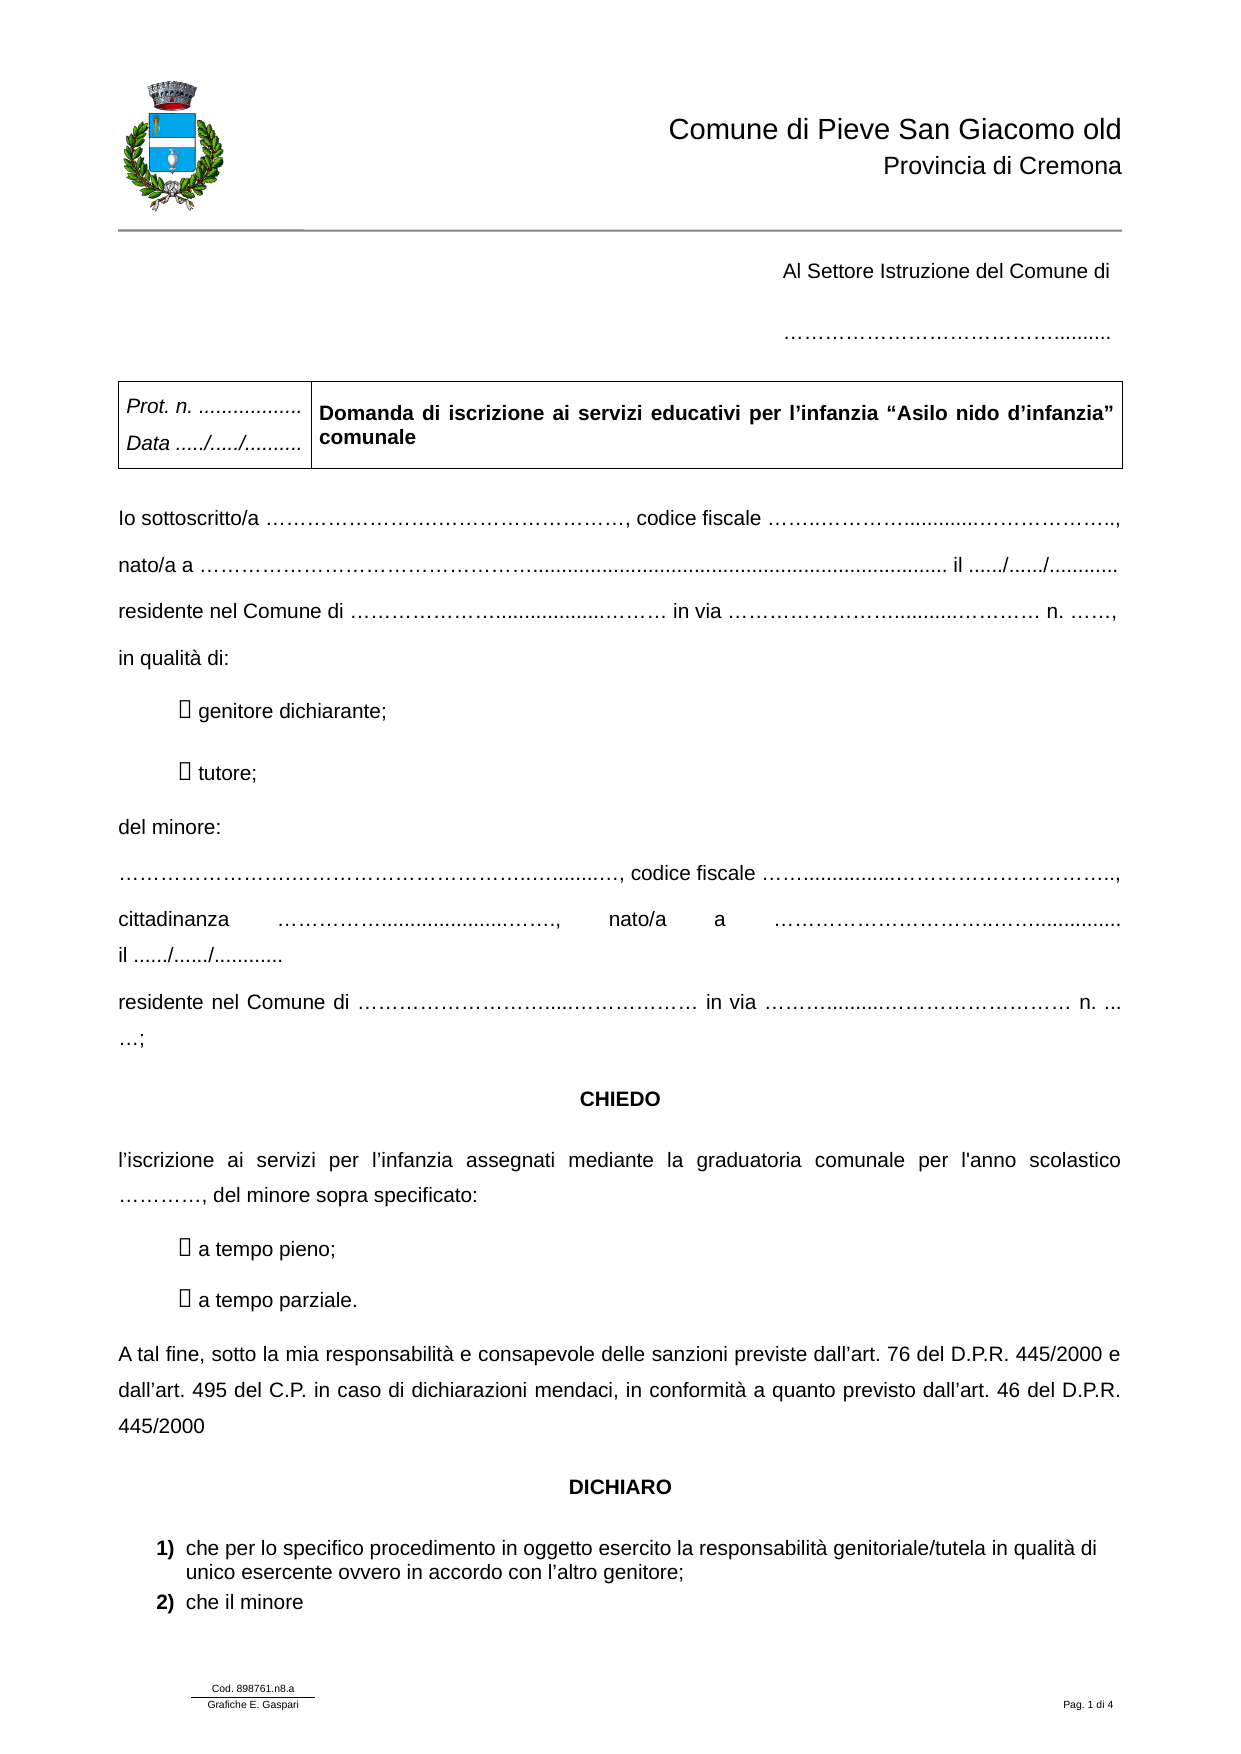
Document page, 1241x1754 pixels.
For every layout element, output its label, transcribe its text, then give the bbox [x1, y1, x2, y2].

text …………………….……………………………..…........…, codice fiscale ……................………………………….., [118, 861, 1122, 885]
table_header Domanda di iscrizione ai servizi educativi per l’infanzia “Asilo nido d’infanzia” comunale [312, 382, 1122, 468]
picture [122, 81, 224, 213]
text A tal fine, sotto la mia responsabilità e consapevole delle sanzioni previste dall’art. 76 del D.P.R. 445/2000 e dall’art. 495 del C.P. in caso di dichiarazioni mendaci, in conformità a quanto previsto dall’art. 46 del D.P.R. 445/2000 [118, 1342, 1122, 1438]
text  a tempo pieno; [177, 1230, 1122, 1264]
text l’iscrizione ai servizi per l’infanzia assegnati mediante la graduatoria comunale per l'anno scolastico …………, del minore sopra specificato: [118, 1147, 1122, 1207]
list che per lo specifico procedimento in oggetto esercito la responsabilità genitoriale/tutela in qualità di unico esercente ovvero in accordo con l’altro genitore; [156, 1536, 1122, 1584]
text DICHIARO [118, 1475, 1122, 1499]
text ………………………………….......... [118, 320, 1122, 344]
text  genitore dichiarante; [177, 692, 1122, 726]
text del minore: [118, 814, 1122, 838]
text Provincia di Cremona [224, 151, 1122, 179]
text Al Settore Istruzione del Comune di [118, 259, 1122, 283]
text  tutore; [177, 753, 1122, 787]
text Io sottoscritto/a …………………….………………………, codice fiscale ……..………….............……………….., [118, 506, 1122, 530]
text cittadinanza ……………......................……., nato/a a …………………………..……............... il ....../....../............ [118, 907, 1122, 967]
text in qualità di: [118, 645, 1122, 669]
text nato/a a …………………………………………........................................................................ il ....../....../............ [118, 553, 1122, 577]
text residente nel Comune di ……………………….....……………… in via ………..........……………………… n. ...…; [118, 989, 1122, 1049]
text  a tempo parziale. [177, 1281, 1122, 1315]
text residente nel Comune di …………………...................……… in via ……………………...........………… n. ……, [118, 599, 1122, 623]
text Comune di Pieve San Giacomo old [224, 112, 1122, 146]
list che il minore [156, 1590, 1122, 1614]
table_header Prot. n. .................. Data ...../...../.......... [119, 382, 311, 468]
text CHIEDO [118, 1086, 1122, 1110]
